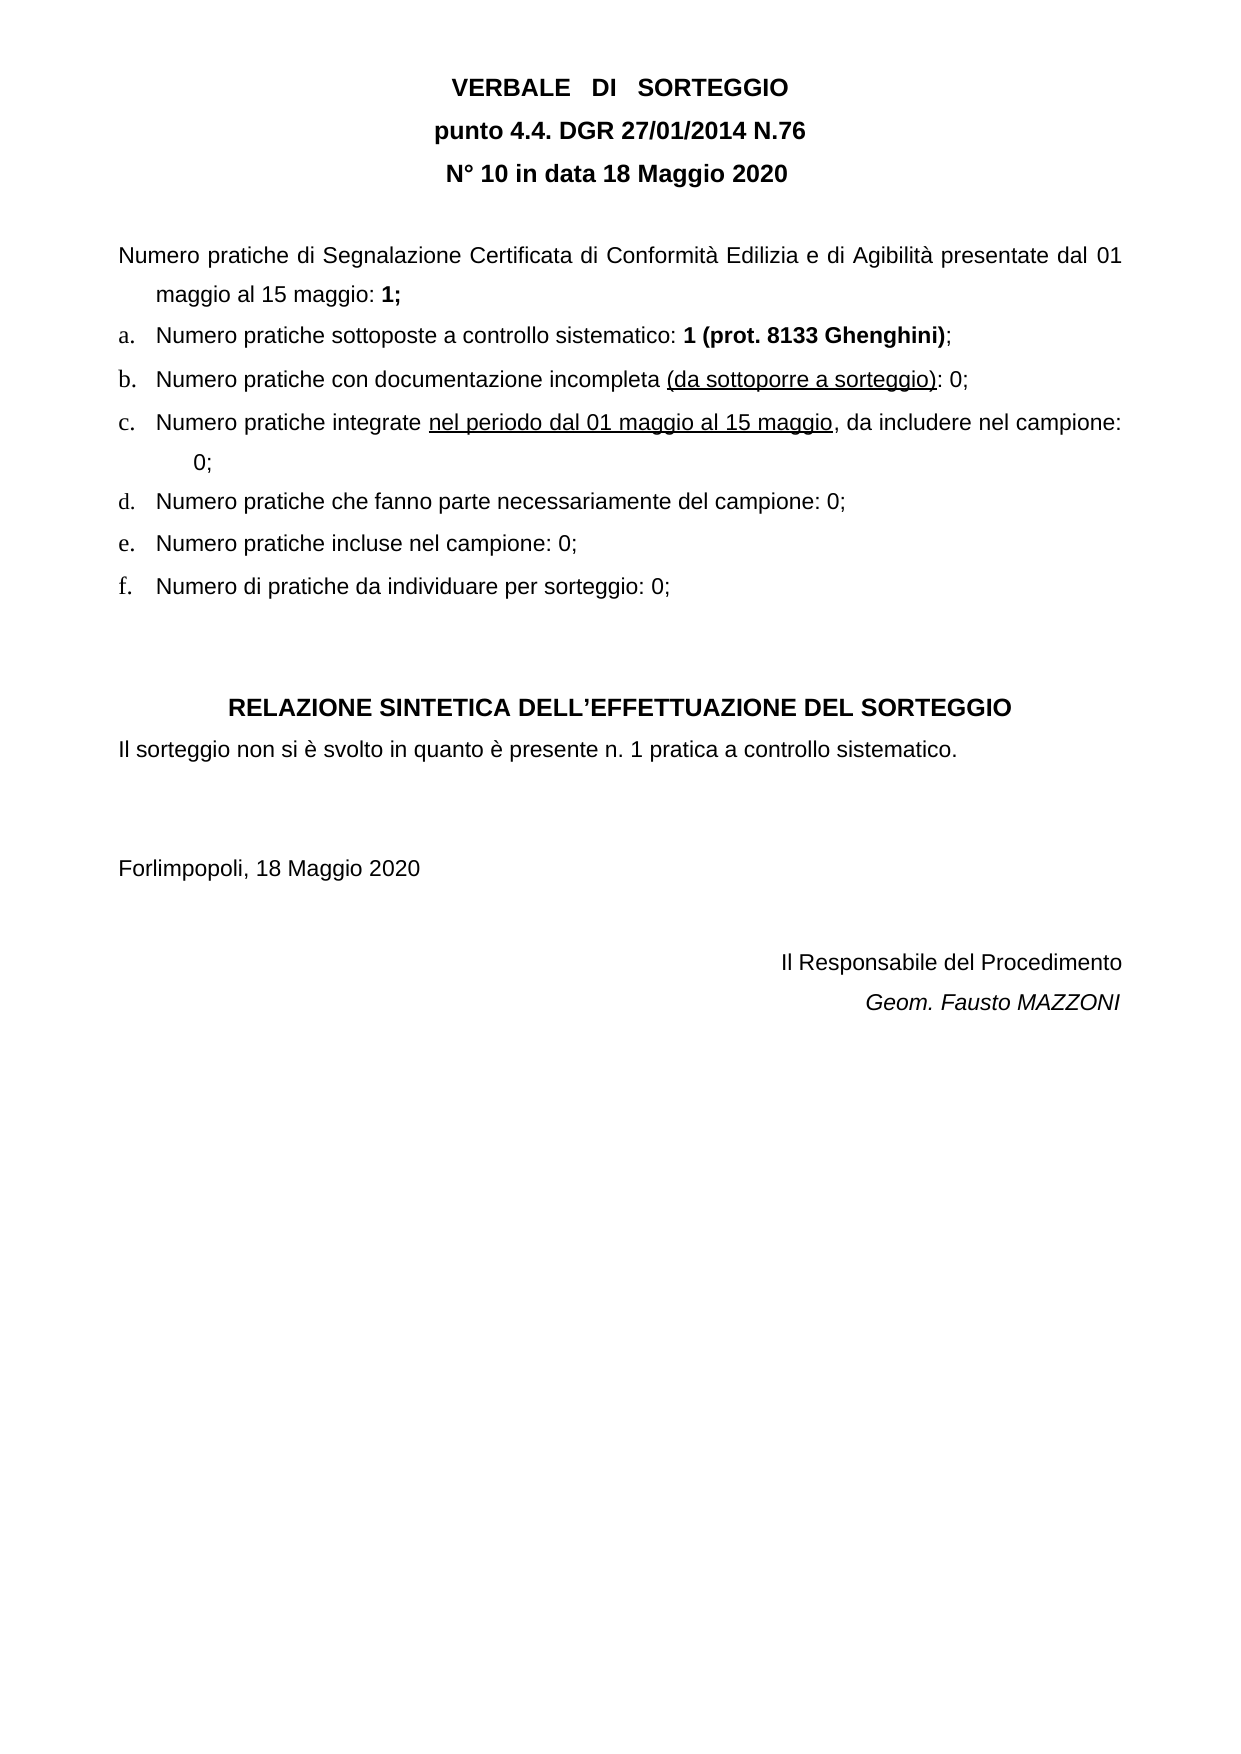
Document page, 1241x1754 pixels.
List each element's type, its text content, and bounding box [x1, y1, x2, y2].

text N° 10 in data 18 Maggio 2020 [118, 159, 1122, 188]
list Numero pratiche che fanno parte necessariamente del campione: 0; [118, 488, 1122, 514]
list Numero pratiche incluse nel campione: 0; [118, 528, 1122, 557]
subtitle RELAZIONE SINTETICA DELL’EFFETTUAZIONE DEL SORTEGGIO [118, 693, 1122, 722]
text Il sorteggio non si è svolto in quanto è presente n. 1 pratica a controllo sistematico. [118, 736, 1122, 762]
list Numero pratiche con documentazione incompleta (da sottoporre a sorteggio): 0; [118, 364, 1122, 392]
text VERBALE DI SORTEGGIO [118, 73, 1122, 101]
subtitle Forlimpopoli, 18 Maggio 2020 [118, 854, 1122, 881]
list Numero pratiche sottoposte a controllo sistematico: 1 (prot. 8133 Ghenghini); [118, 321, 1122, 349]
list Numero di pratiche da individuare per sorteggio: 0; [118, 571, 1122, 600]
subtitle Geom. Fausto MAZZONI [118, 989, 1122, 1015]
list Numero pratiche integrate nel periodo dal 01 maggio al 15 maggio, da includere nel campione: 0; [118, 407, 1122, 475]
subtitle Numero pratiche di Segnalazione Certificata di Conformità Edilizia e di Agibilità presentate dal 01 maggio al 15 maggio: 1; [118, 242, 1122, 307]
subtitle Il Responsabile del Procedimento [118, 949, 1122, 976]
text punto 4.4. DGR 27/01/2014 N.76 [118, 116, 1122, 144]
